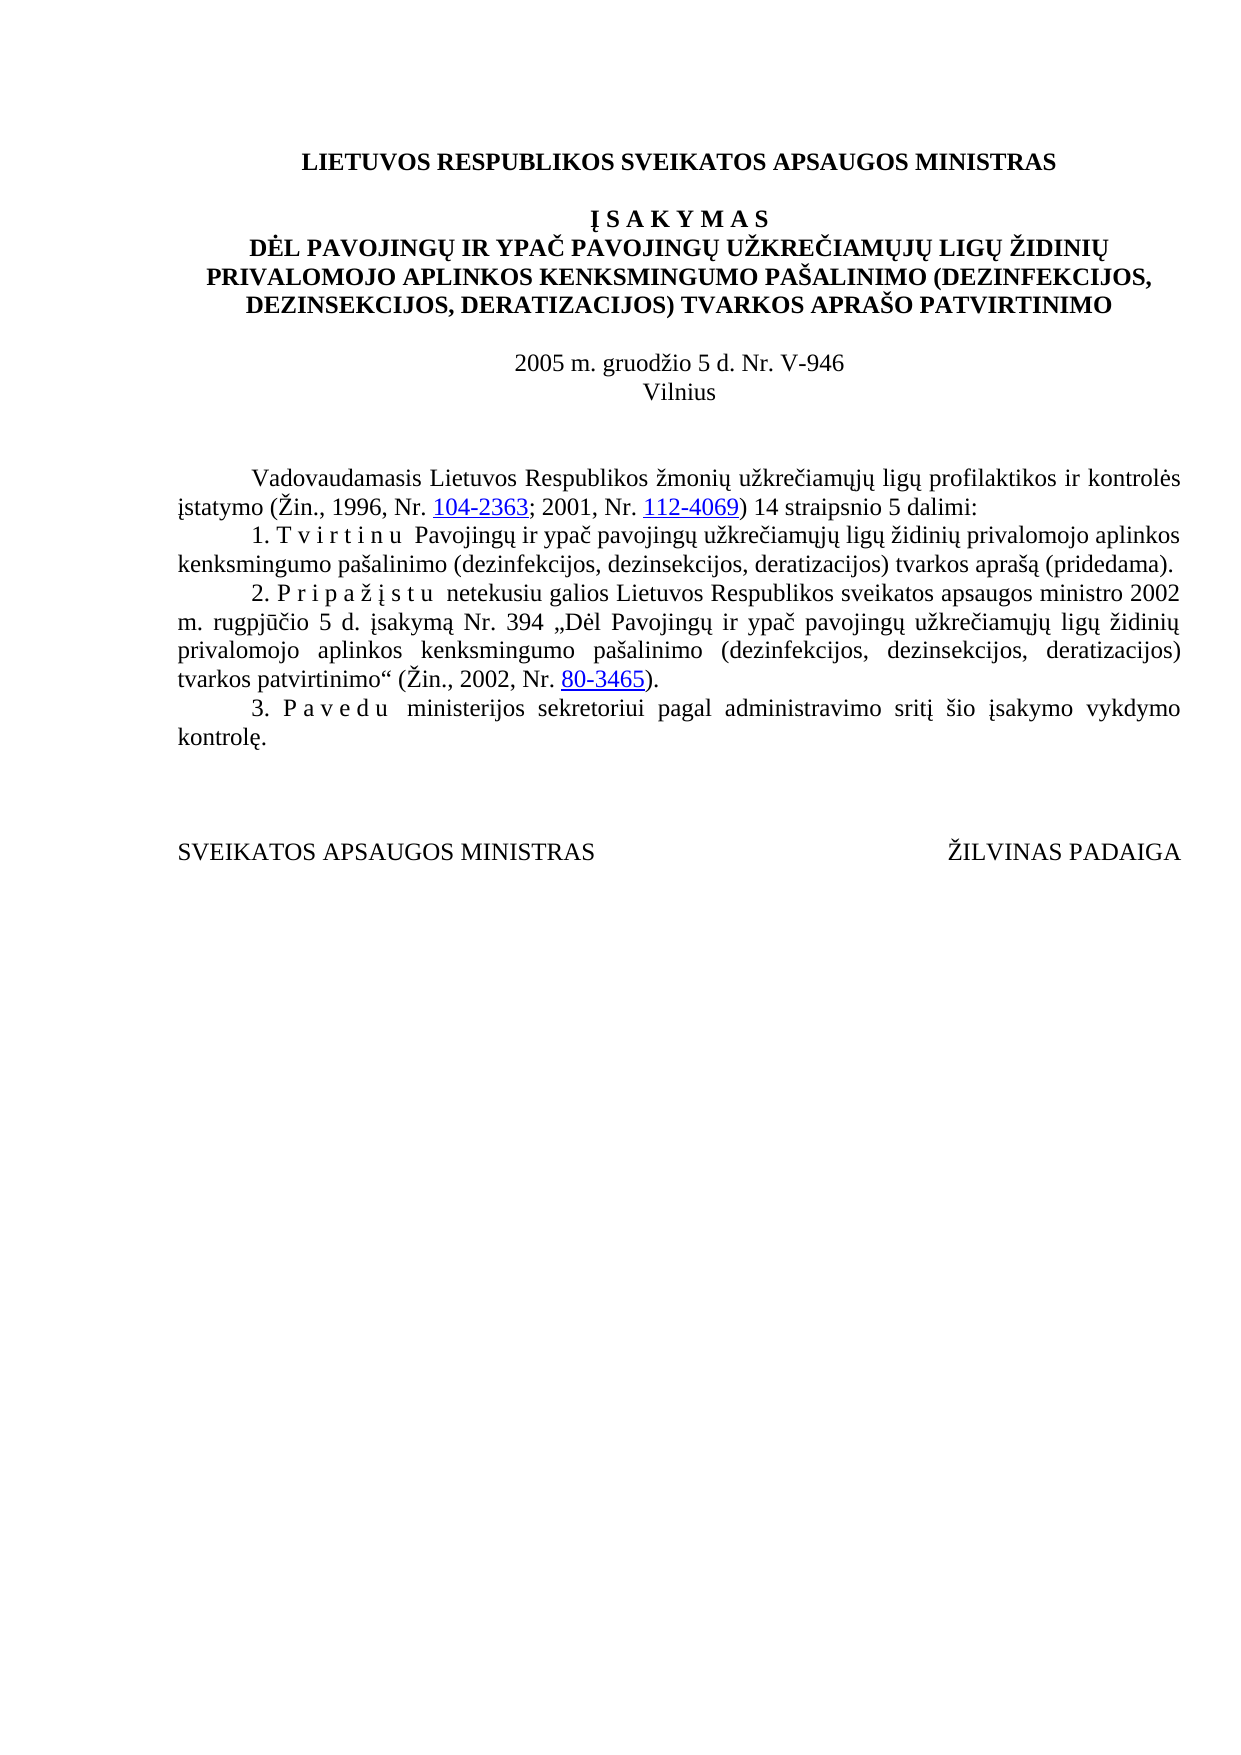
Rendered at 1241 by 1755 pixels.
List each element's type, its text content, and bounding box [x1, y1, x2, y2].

text 1. Tvirtinu Pavojingų ir ypač pavojingų užkrečiamųjų ligų židinių privalomojo aplinkos kenksmingumo pašalinimo (dezinfekcijos, dezinsekcijos, deratizacijos) tvarkos aprašą (pridedama). [177, 521, 1181, 578]
text 2. Pripažįstu netekusiu galios Lietuvos Respublikos sveikatos apsaugos ministro 2002 m. rugpjūčio 5 d. įsakymą Nr. 394 „Dėl Pavojingų ir ypač pavojingų užkrečiamųjų ligų židinių privalomojo aplinkos kenksmingumo pašalinimo (dezinfekcijos, dezinsekcijos, deratizacijos) tvarkos patvirtinimo“ (Žin., 2002, Nr. 80-3465). [177, 578, 1181, 693]
text 3. Pavedu ministerijos sekretoriui pagal administravimo sritį šio įsakymo vykdymo kontrolę. [177, 693, 1181, 751]
text DĖL PAVOJINGŲ IR YPAČ PAVOJINGŲ UŽKREČIAMŲJŲ LIGŲ ŽIDINIŲ PRIVALOMOJO APLINKOS KENKSMINGUMO PAŠALINIMO (DEZINFEKCIJOS, DEZINSEKCIJOS, DERATIZACIJOS) TVARKOS APRAŠO PATVIRTINIMO [177, 233, 1181, 319]
text 2005 m. gruodžio 5 d. Nr. V-946 [177, 348, 1181, 377]
text Vilnius [177, 377, 1181, 406]
text SVEIKATOS APSAUGOS MINISTRAS ŽILVINAS PADAIGA [177, 837, 1181, 866]
text LIETUVOS RESPUBLIKOS SVEIKATOS APSAUGOS MINISTRAS [177, 147, 1181, 176]
text Vadovaudamasis Lietuvos Respublikos žmonių užkrečiamųjų ligų profilaktikos ir kontrolės įstatymo (Žin., 1996, Nr. 104-2363; 2001, Nr. 112-4069) 14 straipsnio 5 dalimi: [177, 463, 1181, 521]
text Į S A K Y M A S [177, 204, 1181, 233]
